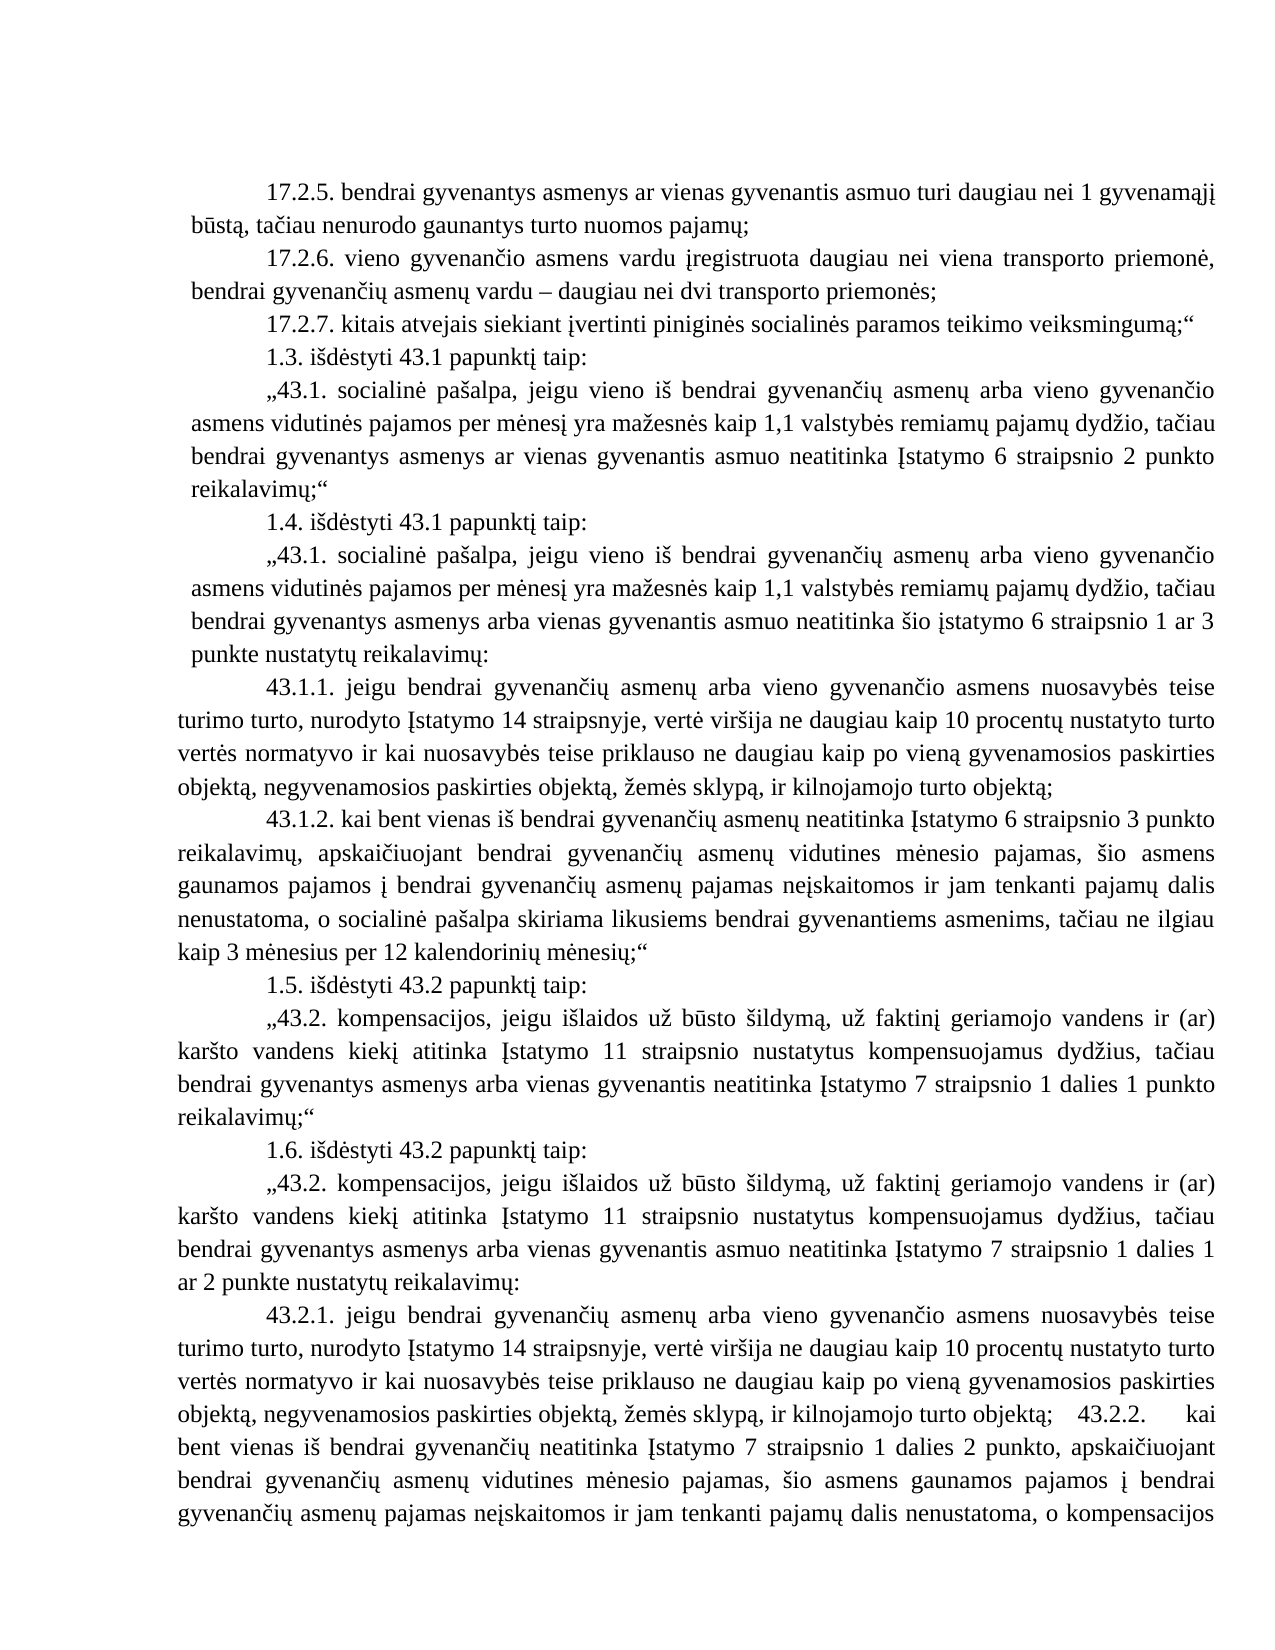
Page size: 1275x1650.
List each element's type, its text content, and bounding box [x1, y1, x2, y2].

text 1.4. išdėstyti 43.1 papunktį taip: [191, 507, 1216, 536]
text 1.6. išdėstyti 43.2 papunktį taip: [177, 1135, 1216, 1163]
text 43.1.2. kai bent vienas iš bendrai gyvenančių asmenų neatitinka Įstatymo 6 straipsnio 3 punkto reikalavimų, apskaičiuojant bendrai gyvenančių asmenų vidutines mėnesio pajamas, šio asmens gaunamos pajamos į bendrai gyvenančių asmenų pajamas neįskaitomos ir jam tenkanti pajamų dalis nenustatoma, o socialinė pašalpa skiriama likusiems bendrai gyvenantiems asmenims, tačiau ne ilgiau kaip 3 mėnesius per 12 kalendorinių mėnesių;“ [177, 804, 1216, 965]
text 1.5. išdėstyti 43.2 papunktį taip: [191, 970, 1216, 998]
text 43.1.1. jeigu bendrai gyvenančių asmenų arba vieno gyvenančio asmens nuosavybės teise turimo turto, nurodyto Įstatymo 14 straipsnyje, vertė viršija ne daugiau kaip 10 procentų nustatyto turto vertės normatyvo ir kai nuosavybės teise priklauso ne daugiau kaip po vieną gyvenamosios paskirties objektą, negyvenamosios paskirties objektą, žemės sklypą, ir kilnojamojo turto objektą; [177, 672, 1216, 800]
text „43.2. kompensacijos, jeigu išlaidos už būsto šildymą, už faktinį geriamojo vandens ir (ar) karšto vandens kiekį atitinka Įstatymo 11 straipsnio nustatytus kompensuojamus dydžius, tačiau bendrai gyvenantys asmenys arba vienas gyvenantis asmuo neatitinka Įstatymo 7 straipsnio 1 dalies 1 ar 2 punkte nustatytų reikalavimų: [177, 1168, 1216, 1296]
text 43.2.1. jeigu bendrai gyvenančių asmenų arba vieno gyvenančio asmens nuosavybės teise turimo turto, nurodyto Įstatymo 14 straipsnyje, vertė viršija ne daugiau kaip 10 procentų nustatyto turto vertės normatyvo ir kai nuosavybės teise priklauso ne daugiau kaip po vieną gyvenamosios paskirties objektą, negyvenamosios paskirties objektą, žemės sklypą, ir kilnojamojo turto objektą; 43.2.2. kai bent vienas iš bendrai gyvenančių neatitinka Įstatymo 7 straipsnio 1 dalies 2 punkto, apskaičiuojant bendrai gyvenančių asmenų vidutines mėnesio pajamas, šio asmens gaunamos pajamos į bendrai gyvenančių asmenų pajamas neįskaitomos ir jam tenkanti pajamų dalis nenustatoma, o kompensacijos [177, 1300, 1216, 1527]
text 17.2.5. bendrai gyvenantys asmenys ar vienas gyvenantis asmuo turi daugiau nei 1 gyvenamąjį būstą, tačiau nenurodo gaunantys turto nuomos pajamų; [191, 177, 1216, 239]
text 17.2.7. kitais atvejais siekiant įvertinti piniginės socialinės paramos teikimo veiksmingumą;“ [191, 309, 1216, 338]
text „43.1. socialinė pašalpa, jeigu vieno iš bendrai gyvenančių asmenų arba vieno gyvenančio asmens vidutinės pajamos per mėnesį yra mažesnės kaip 1,1 valstybės remiamų pajamų dydžio, tačiau bendrai gyvenantys asmenys ar vienas gyvenantis asmuo neatitinka Įstatymo 6 straipsnio 2 punkto reikalavimų;“ [191, 375, 1216, 503]
text „43.2. kompensacijos, jeigu išlaidos už būsto šildymą, už faktinį geriamojo vandens ir (ar) karšto vandens kiekį atitinka Įstatymo 11 straipsnio nustatytus kompensuojamus dydžius, tačiau bendrai gyvenantys asmenys arba vienas gyvenantis neatitinka Įstatymo 7 straipsnio 1 dalies 1 punkto reikalavimų;“ [177, 1003, 1216, 1131]
text 17.2.6. vieno gyvenančio asmens vardu įregistruota daugiau nei viena transporto priemonė, bendrai gyvenančių asmenų vardu – daugiau nei dvi transporto priemonės; [191, 243, 1216, 305]
text „43.1. socialinė pašalpa, jeigu vieno iš bendrai gyvenančių asmenų arba vieno gyvenančio asmens vidutinės pajamos per mėnesį yra mažesnės kaip 1,1 valstybės remiamų pajamų dydžio, tačiau bendrai gyvenantys asmenys arba vienas gyvenantis asmuo neatitinka šio įstatymo 6 straipsnio 1 ar 3 punkte nustatytų reikalavimų: [191, 540, 1216, 668]
text 1.3. išdėstyti 43.1 papunktį taip: [191, 342, 1216, 371]
